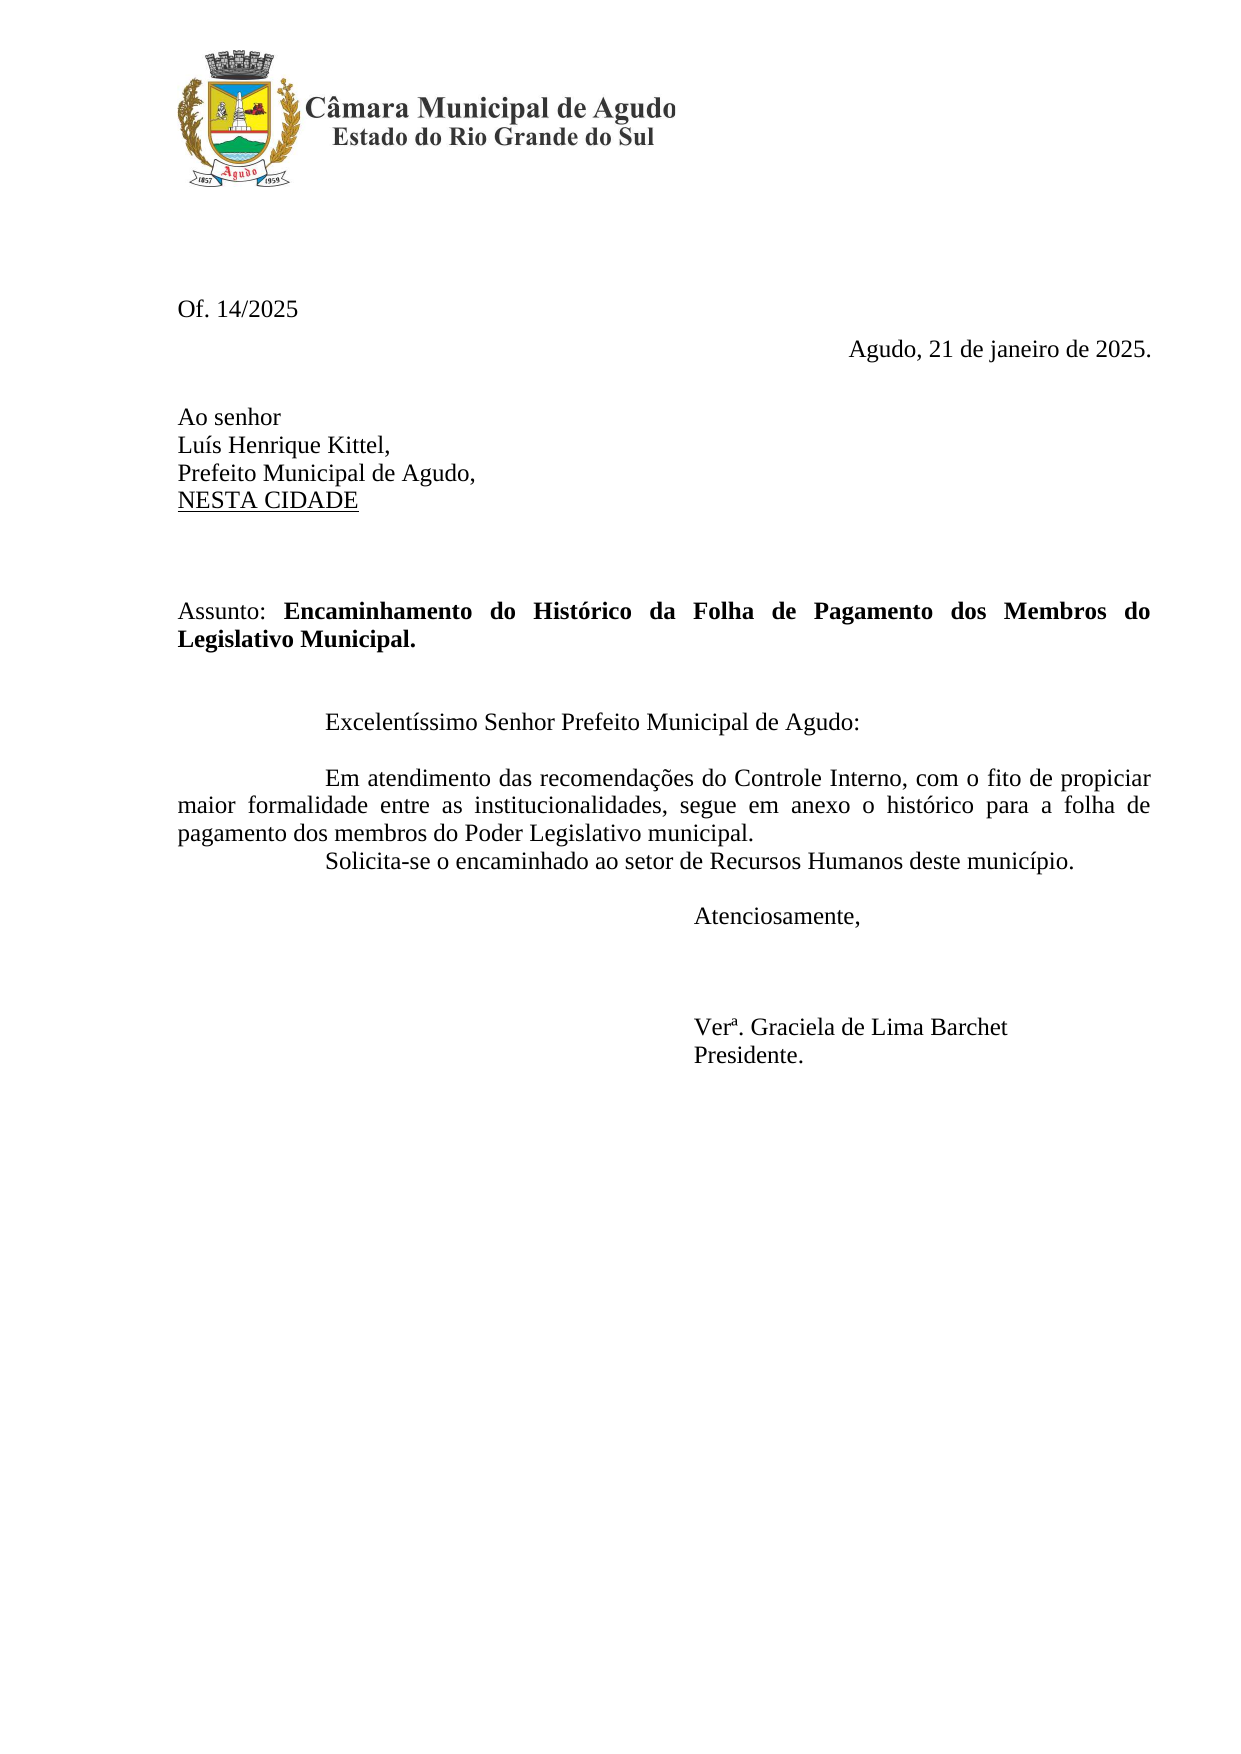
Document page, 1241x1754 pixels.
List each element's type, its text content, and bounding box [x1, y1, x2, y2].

text Prefeito Municipal de Agudo, [177, 459, 1152, 487]
text Ao senhor [177, 403, 1152, 431]
text Luís Henrique Kittel, [177, 431, 1152, 459]
text Presidente. [546, 1041, 1152, 1068]
text Solicita-se o encaminhado ao setor de Recursos Humanos deste município. [177, 847, 1152, 874]
text Assunto: Encaminhamento do Histórico da Folha de Pagamento dos Membros do Legislativo Municipal. [177, 597, 1152, 653]
text Verª. Graciela de Lima Barchet [546, 1013, 1152, 1041]
text Excelentíssimo Senhor Prefeito Municipal de Agudo: [177, 708, 1152, 736]
text Atenciosamente, [546, 902, 1152, 930]
text Of. 14/2025 [177, 295, 1152, 323]
text NESTA CIDADE [177, 487, 1152, 514]
picture [177, 50, 676, 187]
text Agudo, 21 de janeiro de 2025. [177, 336, 1152, 363]
text Em atendimento das recomendações do Controle Interno, com o fito de propiciar maior formalidade entre as institucionalidades, segue em anexo o histórico para a folha de pagamento dos membros do Poder Legislativo municipal. [177, 764, 1152, 847]
